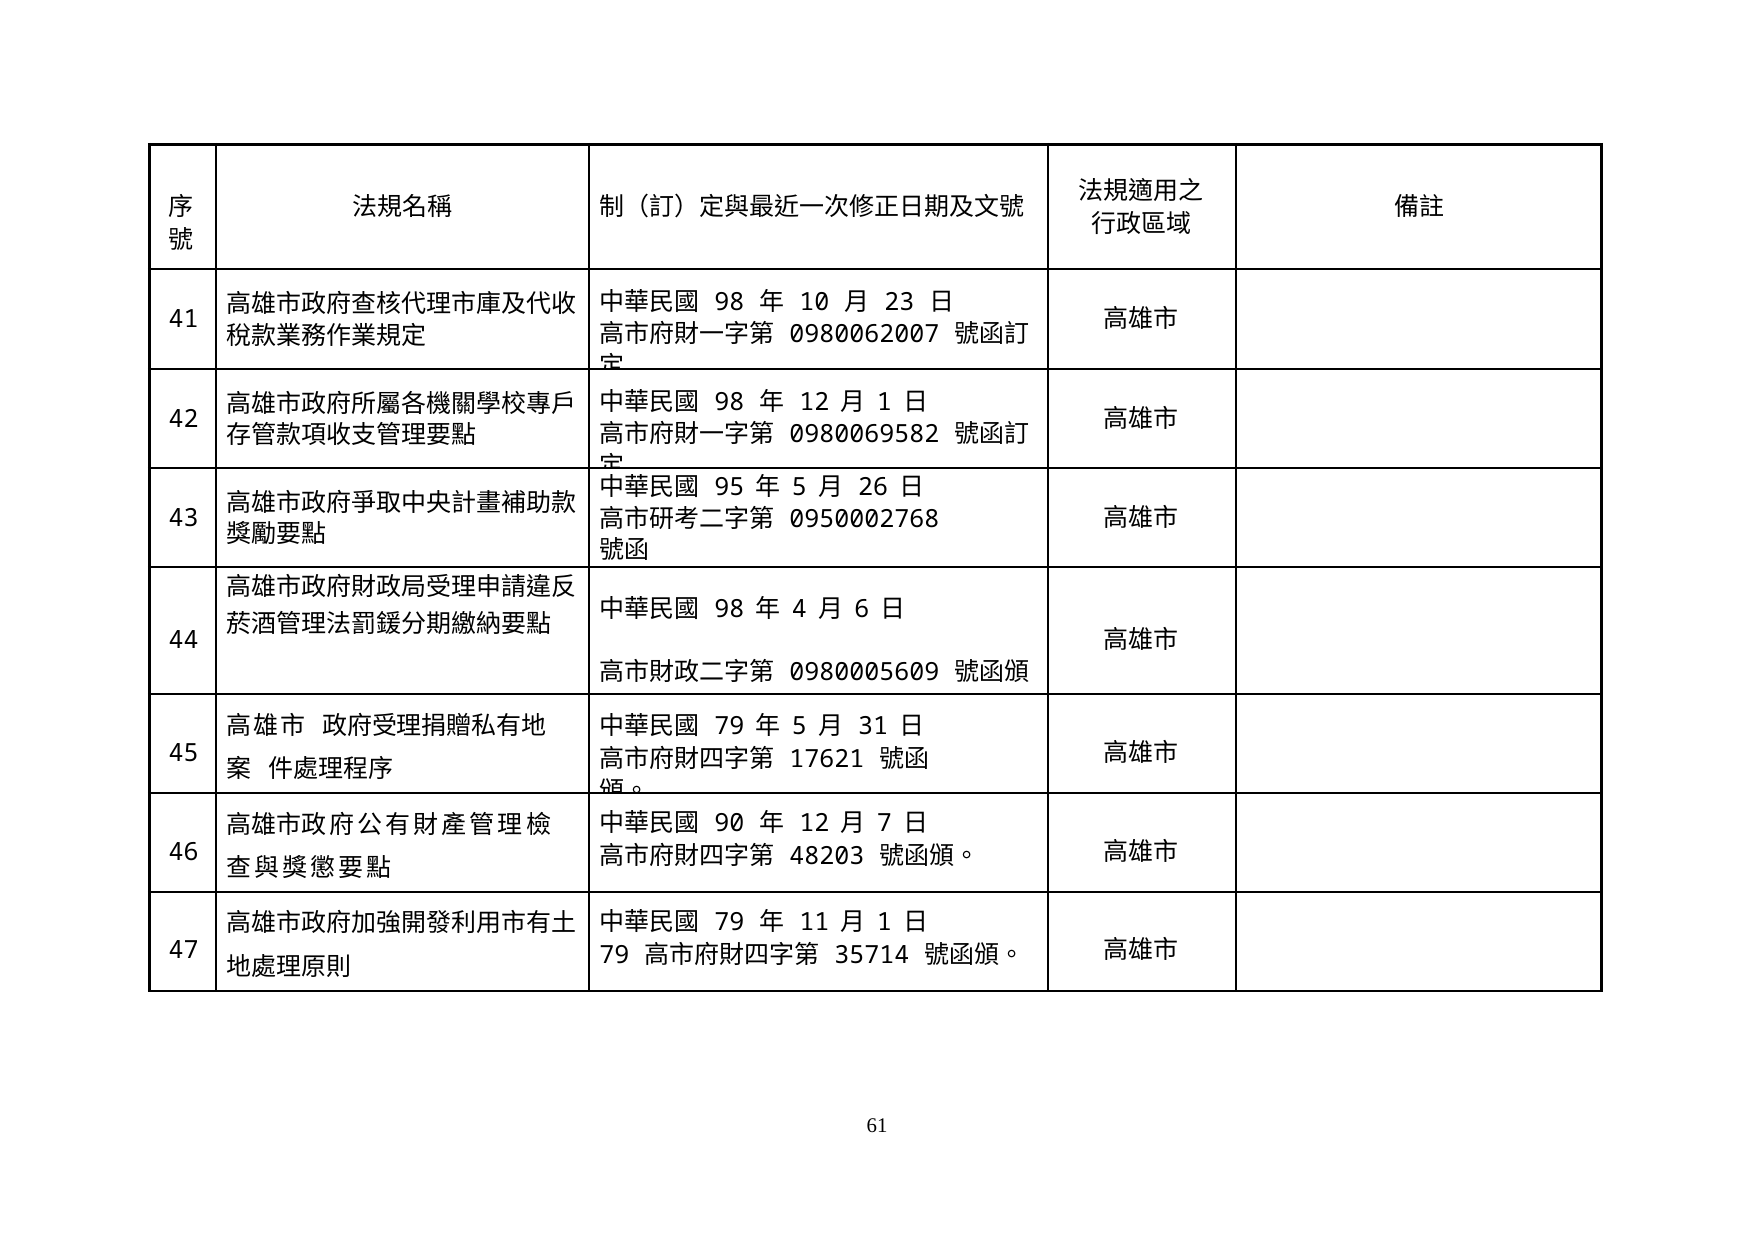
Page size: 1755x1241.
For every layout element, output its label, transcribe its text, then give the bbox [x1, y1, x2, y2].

table_cell 中華民國 90 年 12月7日 高市府財四字第 48203 號函頒。 [590, 794, 1047, 891]
table_cell [1237, 568, 1600, 693]
table_header 法規適用之 行政區域 [1049, 146, 1235, 268]
table_cell 中華民國 98年4月6日 高市財政二字第 0980005609 號函頒 [590, 568, 1047, 693]
table_cell 42 [151, 370, 215, 467]
table_cell 47 [151, 893, 215, 989]
table_cell 高雄市 [1049, 370, 1235, 467]
table_cell [1237, 695, 1600, 792]
table_cell 43 [151, 469, 215, 566]
table_header 制（訂）定與最近一次修正日期及文號 [590, 146, 1047, 268]
table_cell 高雄市政府查核代理市庫及代收 稅款業務作業規定 [217, 270, 588, 368]
table_cell [1237, 893, 1600, 989]
table_cell 高雄市政府所屬各機關學校專戶 存管款項收支管理要點 [217, 370, 588, 467]
table_cell 高雄市 [1049, 270, 1235, 368]
table_cell [1237, 794, 1600, 891]
table_cell 高雄市 [1049, 469, 1235, 566]
table_cell 中華民國 98 年 12月1日 高市府財一字第 0980069582 號函訂定 [590, 370, 1047, 467]
table_cell 44 [151, 568, 215, 693]
table_cell 高雄市政府加強開發利用市有土 地處理原則 [217, 893, 588, 989]
table_cell 高雄市政府公有財產管理檢 查與獎懲要點 [217, 794, 588, 891]
table_cell [1237, 270, 1600, 368]
table_cell 高雄市 [1049, 568, 1235, 693]
table_cell 中華民國 98 年 10 月 23 日 高市府財一字第 0980062007 號函訂定 [590, 270, 1047, 368]
table_cell 46 [151, 794, 215, 891]
table_cell 中華民國 79年5月 31日 高市府財四字第 17621 號函頒。 [590, 695, 1047, 792]
table_cell 高雄市 [1049, 695, 1235, 792]
table_cell 高雄市政府財政局受理申請違反 菸酒管理法罰鍰分期繳納要點 [217, 568, 588, 693]
table_cell [1237, 469, 1600, 566]
table_cell 41 [151, 270, 215, 368]
table_cell 45 [151, 695, 215, 792]
table_header 序 號 [151, 146, 215, 268]
table_header 備註 [1237, 146, 1600, 268]
table_cell [1237, 370, 1600, 467]
table_cell 高雄市 [1049, 794, 1235, 891]
table_cell 中華民國 79 年 11月1日 79 高市府財四字第 35714 號函頒。 [590, 893, 1047, 989]
table_cell 高雄市政府爭取中央計畫補助款 獎勵要點 [217, 469, 588, 566]
table_cell 高雄市 政府受理捐贈私有地案 件處理程序 [217, 695, 588, 792]
table_cell 中華民國 95年5月 26日 高市研考二字第 0950002768 號函 [590, 469, 1047, 566]
table_header 法規名稱 [217, 146, 588, 268]
table_cell 高雄市 [1049, 893, 1235, 989]
